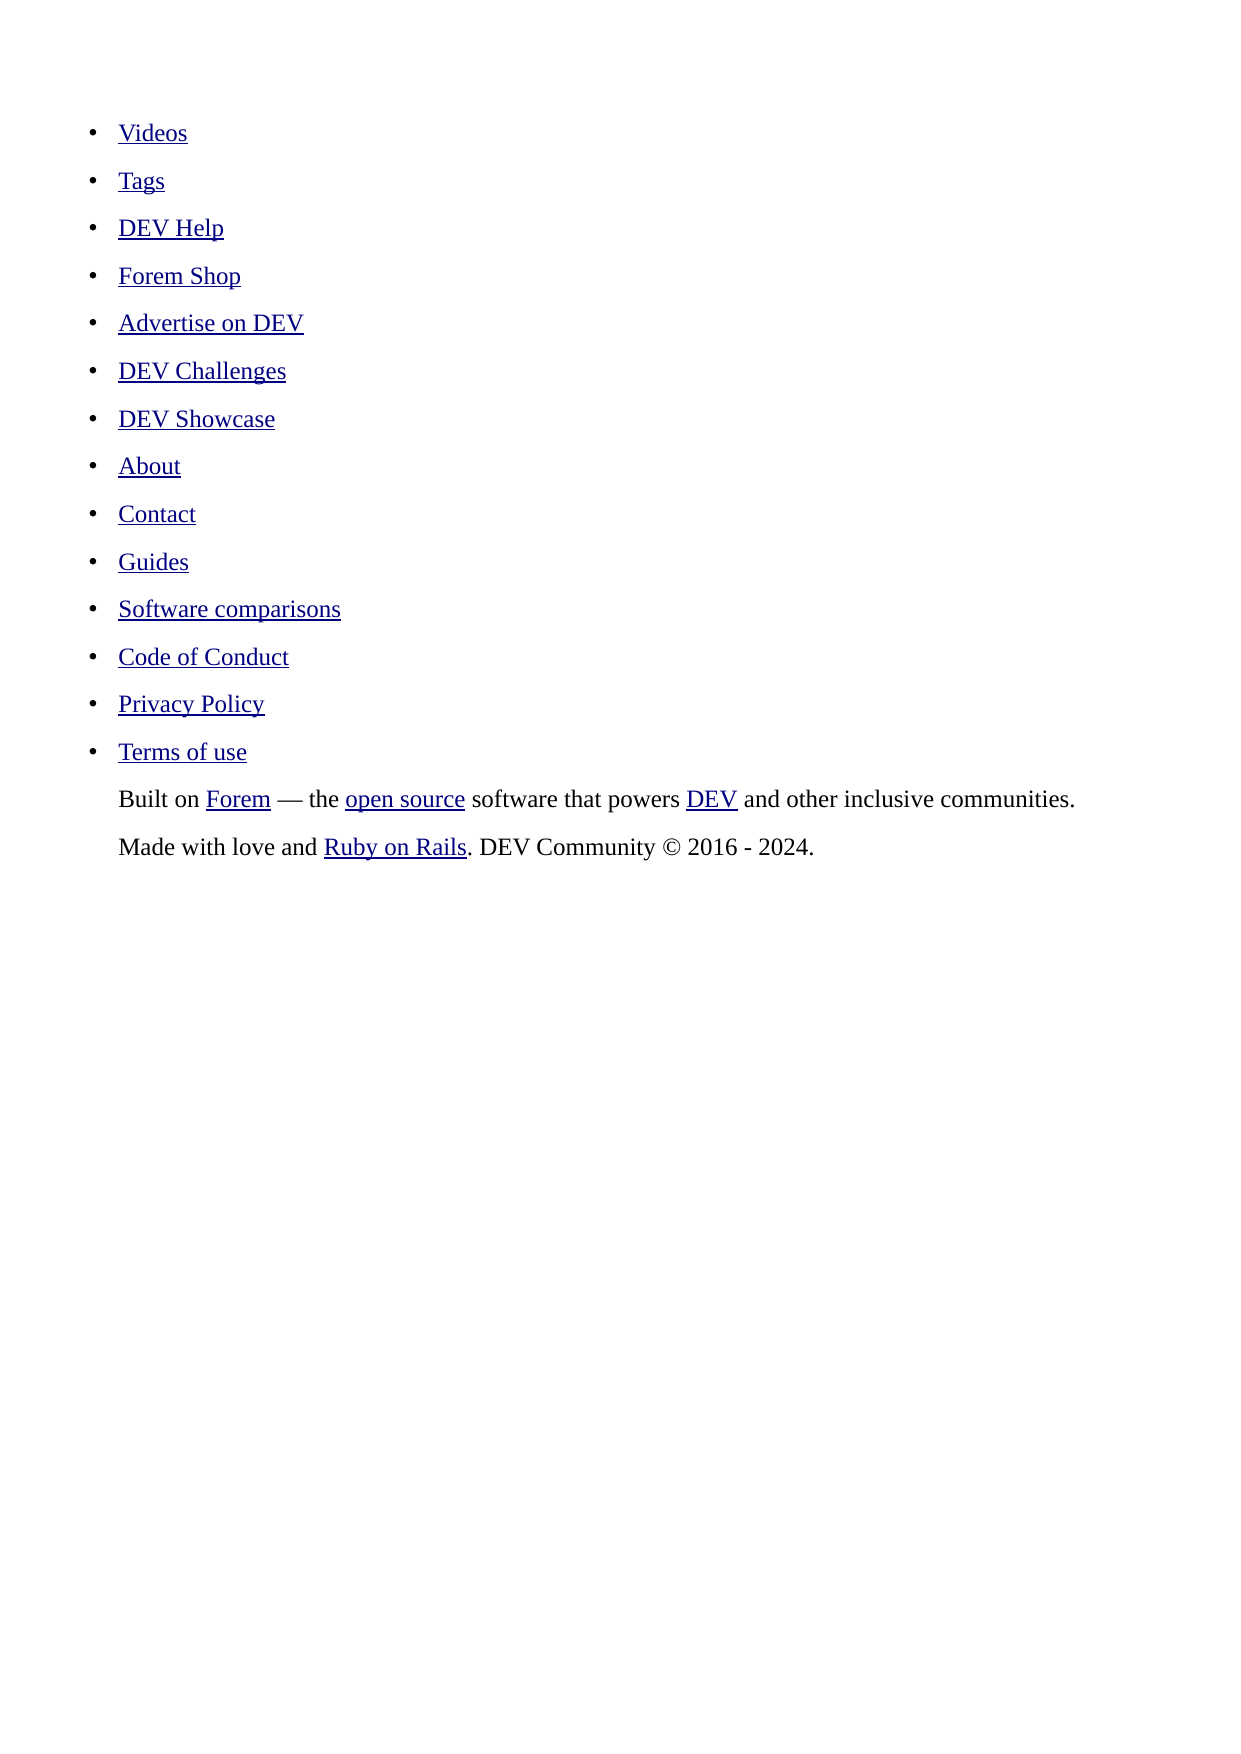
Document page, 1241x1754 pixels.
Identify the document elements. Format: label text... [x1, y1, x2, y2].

list Terms of use [118, 737, 1122, 766]
list About [118, 451, 1122, 480]
list Videos [118, 118, 1122, 147]
text Made with love and Ruby on Rails. DEV Community © 2016 - 2024. [118, 832, 1122, 861]
text Built on Forem — the open source software that powers DEV and other inclusive communities. [118, 784, 1122, 813]
list Contact [118, 499, 1122, 528]
list DEV Help [118, 213, 1122, 242]
list Guides [118, 547, 1122, 575]
list Tags [118, 166, 1122, 194]
list DEV Showcase [118, 404, 1122, 432]
list Code of Conduct [118, 642, 1122, 671]
list DEV Challenges [118, 356, 1122, 385]
list Software comparisons [118, 594, 1122, 623]
list Forem Shop [118, 261, 1122, 290]
list Advertise on DEV [118, 308, 1122, 337]
list Privacy Policy [118, 689, 1122, 718]
